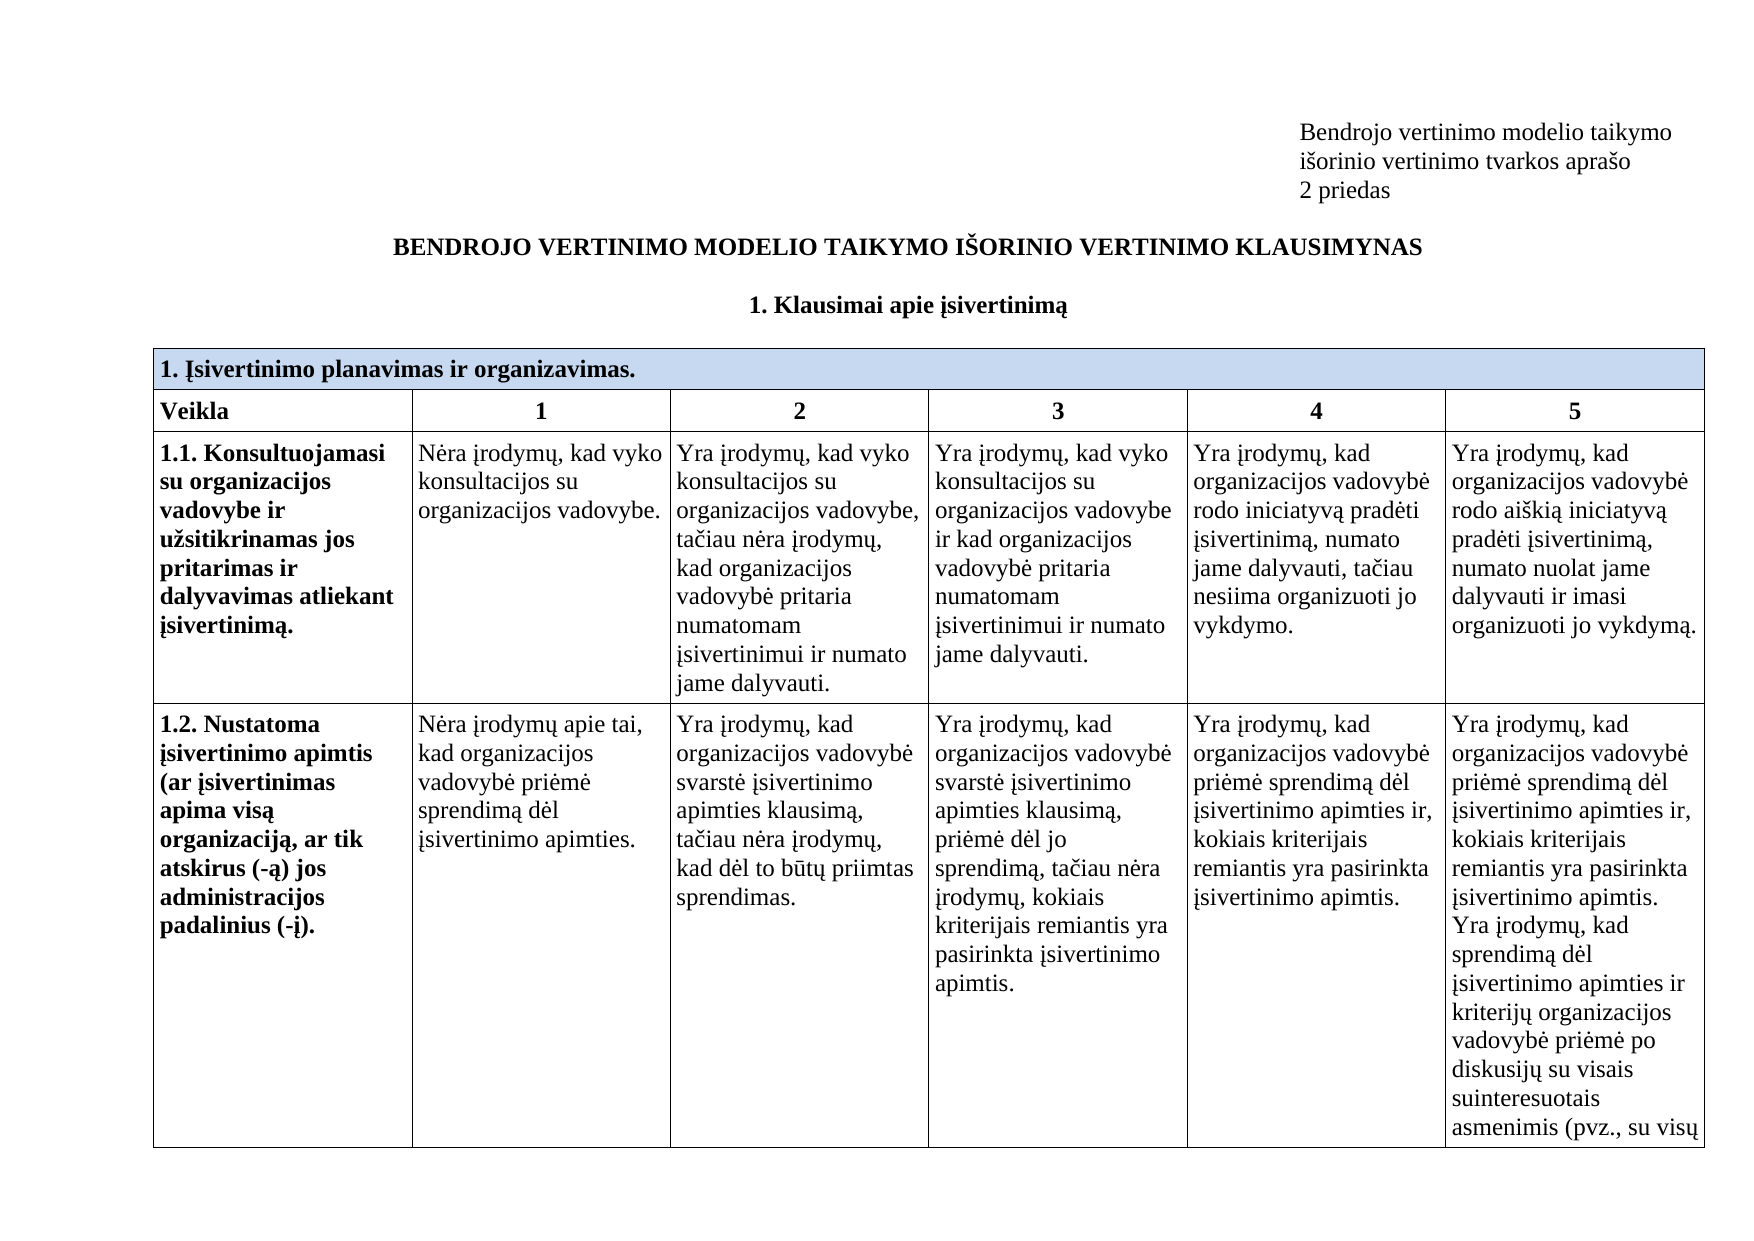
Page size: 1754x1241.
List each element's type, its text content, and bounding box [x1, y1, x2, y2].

text 1. Klausimai apie įsivertinimą [118, 290, 1698, 319]
table_cell Yra įrodymų, kad organizacijos vadovybė priėmė sprendimą dėl įsivertinimo apimties ir, kokiais kriterijais remiantis yra pasirinkta įsivertinimo apimtis. Yra įrodymų, kad sprendimą dėl įsivertinimo apimties ir kriterijų organizacijos vadovybė priėmė po diskusijų su visais suinteresuotais asmenimis (pvz., su visų [1446, 704, 1704, 1147]
table_cell Yra įrodymų, kad organizacijos vadovybė rodo aiškią iniciatyvą pradėti įsivertinimą, numato nuolat jame dalyvauti ir imasi organizuoti jo vykdymą. [1446, 432, 1704, 702]
table_cell 5 [1446, 390, 1704, 431]
table_cell Yra įrodymų, kad organizacijos vadovybė priėmė sprendimą dėl įsivertinimo apimties ir, kokiais kriterijais remiantis yra pasirinkta įsivertinimo apimtis. [1188, 704, 1445, 1147]
table_cell Yra įrodymų, kad organizacijos vadovybė rodo iniciatyvą pradėti įsivertinimą, numato jame dalyvauti, tačiau nesiima organizuoti jo vykdymo. [1188, 432, 1445, 702]
table_cell Yra įrodymų, kad vyko konsultacijos su organizacijos vadovybe, tačiau nėra įrodymų, kad organizacijos vadovybė pritaria numatomam įsivertinimui ir numato jame dalyvauti. [671, 432, 928, 702]
table_cell 1.2. Nustatoma įsivertinimo apimtis (ar įsivertinimas apima visą organizaciją, ar tik atskirus (-ą) jos administracijos padalinius (-į). [154, 704, 412, 1147]
text 2 priedas [1299, 175, 1698, 204]
table_cell Yra įrodymų, kad organizacijos vadovybė svarstė įsivertinimo apimties klausimą, tačiau nėra įrodymų, kad dėl to būtų priimtas sprendimas. [671, 704, 928, 1147]
table_cell 1.1. Konsultuojamasi su organizacijos vadovybe ir užsitikrinamas jos pritarimas ir dalyvavimas atliekant įsivertinimą. [154, 432, 412, 702]
table_cell Veikla [154, 390, 412, 431]
table_cell Yra įrodymų, kad organizacijos vadovybė svarstė įsivertinimo apimties klausimą, priėmė dėl jo sprendimą, tačiau nėra įrodymų, kokiais kriterijais remiantis yra pasirinkta įsivertinimo apimtis. [929, 704, 1187, 1147]
table_cell Nėra įrodymų apie tai, kad organizacijos vadovybė priėmė sprendimą dėl įsivertinimo apimties. [413, 704, 670, 1147]
text BENDROJO VERTINIMO MODELIO TAIKYMO IŠORINIO VERTINIMO KLAUSIMYNAS [118, 232, 1698, 261]
table_cell 1 [413, 390, 670, 431]
table_cell Nėra įrodymų, kad vyko konsultacijos su organizacijos vadovybe. [413, 432, 670, 702]
table_cell 3 [929, 390, 1187, 431]
table_cell 4 [1188, 390, 1445, 431]
text Bendrojo vertinimo modelio taikymo išorinio vertinimo tvarkos aprašo [1299, 117, 1698, 175]
table_cell 2 [671, 390, 928, 431]
table_header 1. Įsivertinimo planavimas ir organizavimas. [154, 349, 1704, 389]
table_cell Yra įrodymų, kad vyko konsultacijos su organizacijos vadovybe ir kad organizacijos vadovybė pritaria numatomam įsivertinimui ir numato jame dalyvauti. [929, 432, 1187, 702]
